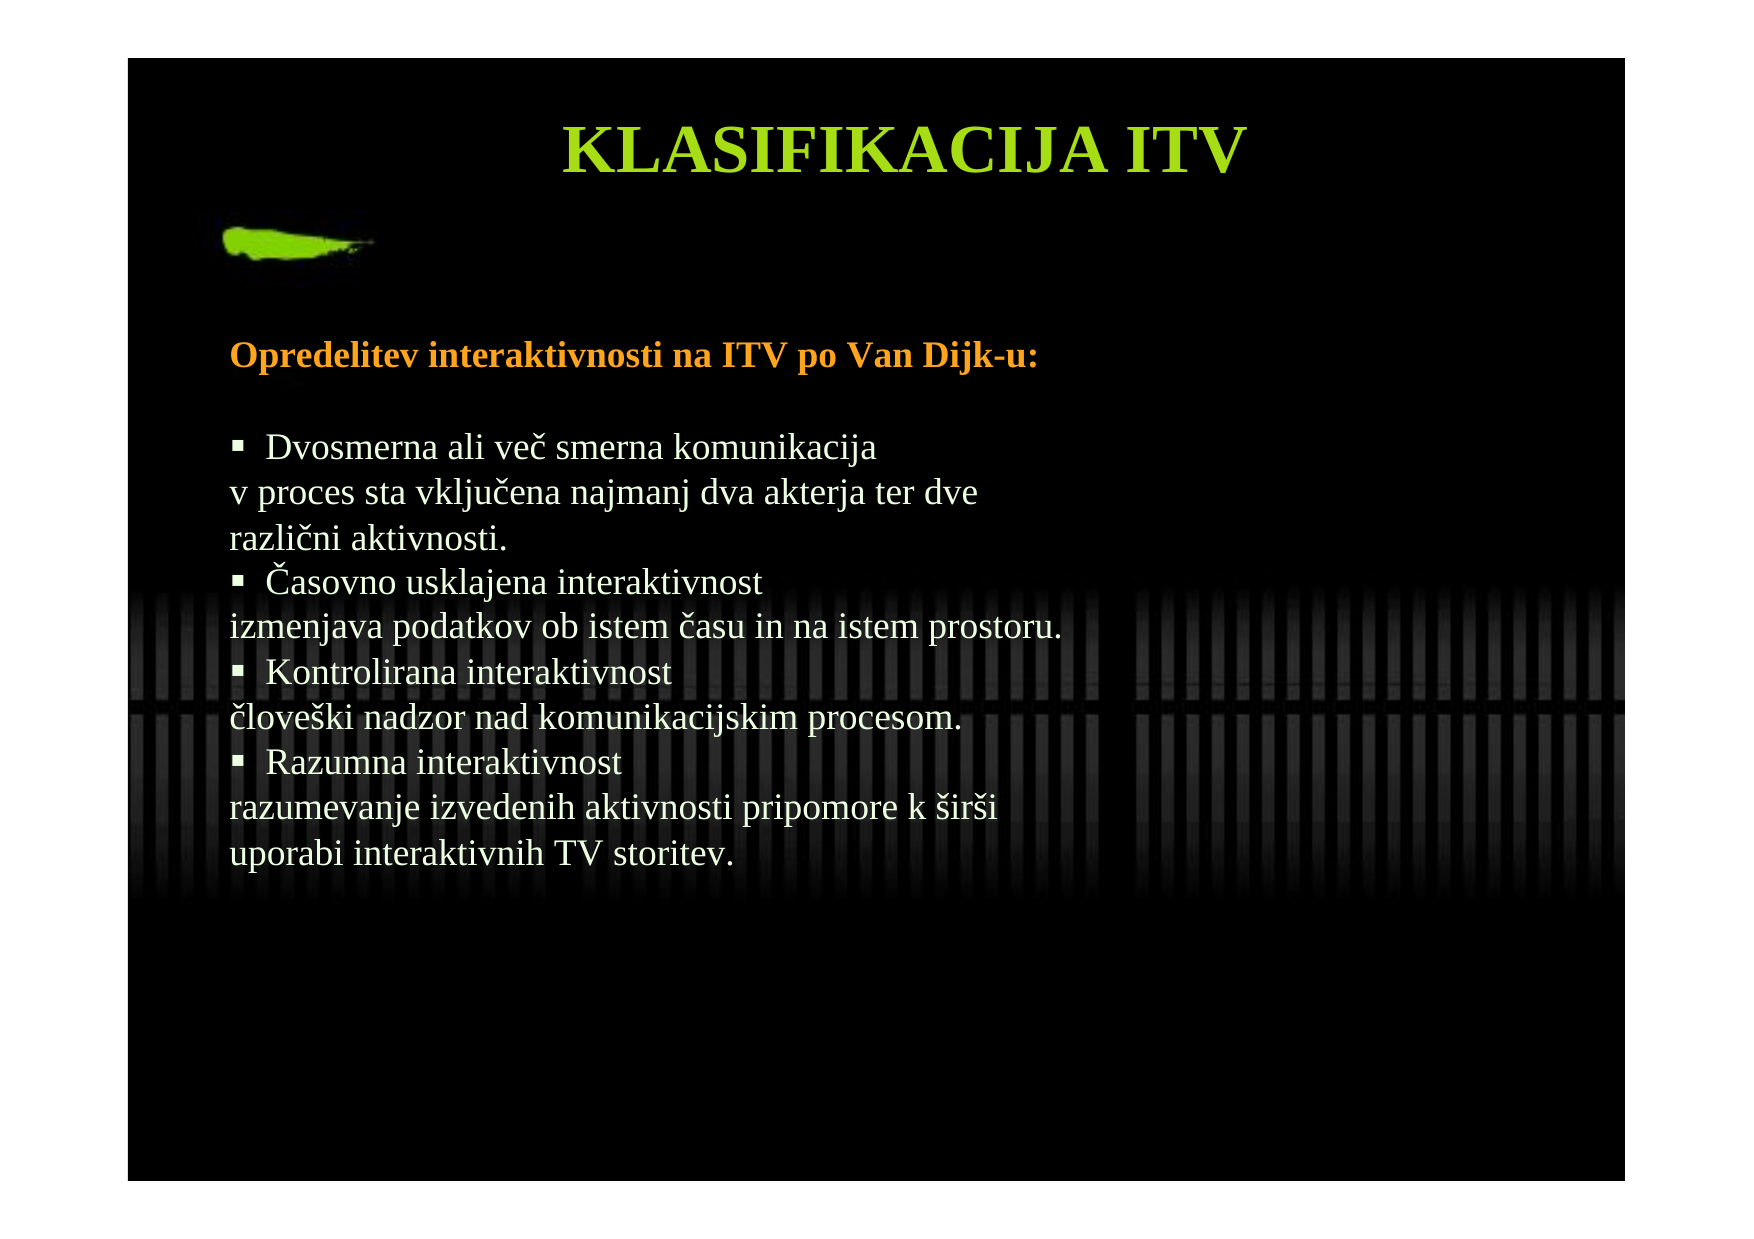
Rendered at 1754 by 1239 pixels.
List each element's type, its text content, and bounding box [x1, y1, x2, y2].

text KLASIFIKACIJA ITV [1627, 114, 1740, 187]
text razumevanje izvedenih aktivnosti pripomore k širši [1627, 784, 1740, 828]
text Dvosmerna ali več smerna komunikacija [1627, 423, 1740, 469]
text različni aktivnosti. [1627, 513, 1740, 559]
text izmenjava podatkov ob istem času in na istem prostoru. [1627, 603, 1740, 648]
picture [127, 58, 1625, 1181]
text uporabi interaktivnih TV storitev. [1627, 828, 1740, 874]
text Razumna interaktivnost [1627, 738, 1740, 784]
text Kontrolirana interaktivnost [1627, 648, 1740, 694]
text Opredelitev interaktivnosti na ITV po Van Dijk-u: [1627, 320, 1740, 379]
text človeški nadzor nad komunikacijskim procesom. [1627, 694, 1740, 738]
text Časovno usklajena interaktivnost [1627, 559, 1740, 603]
text v proces sta vključena najmanj dva akterja ter dve [1627, 469, 1740, 513]
